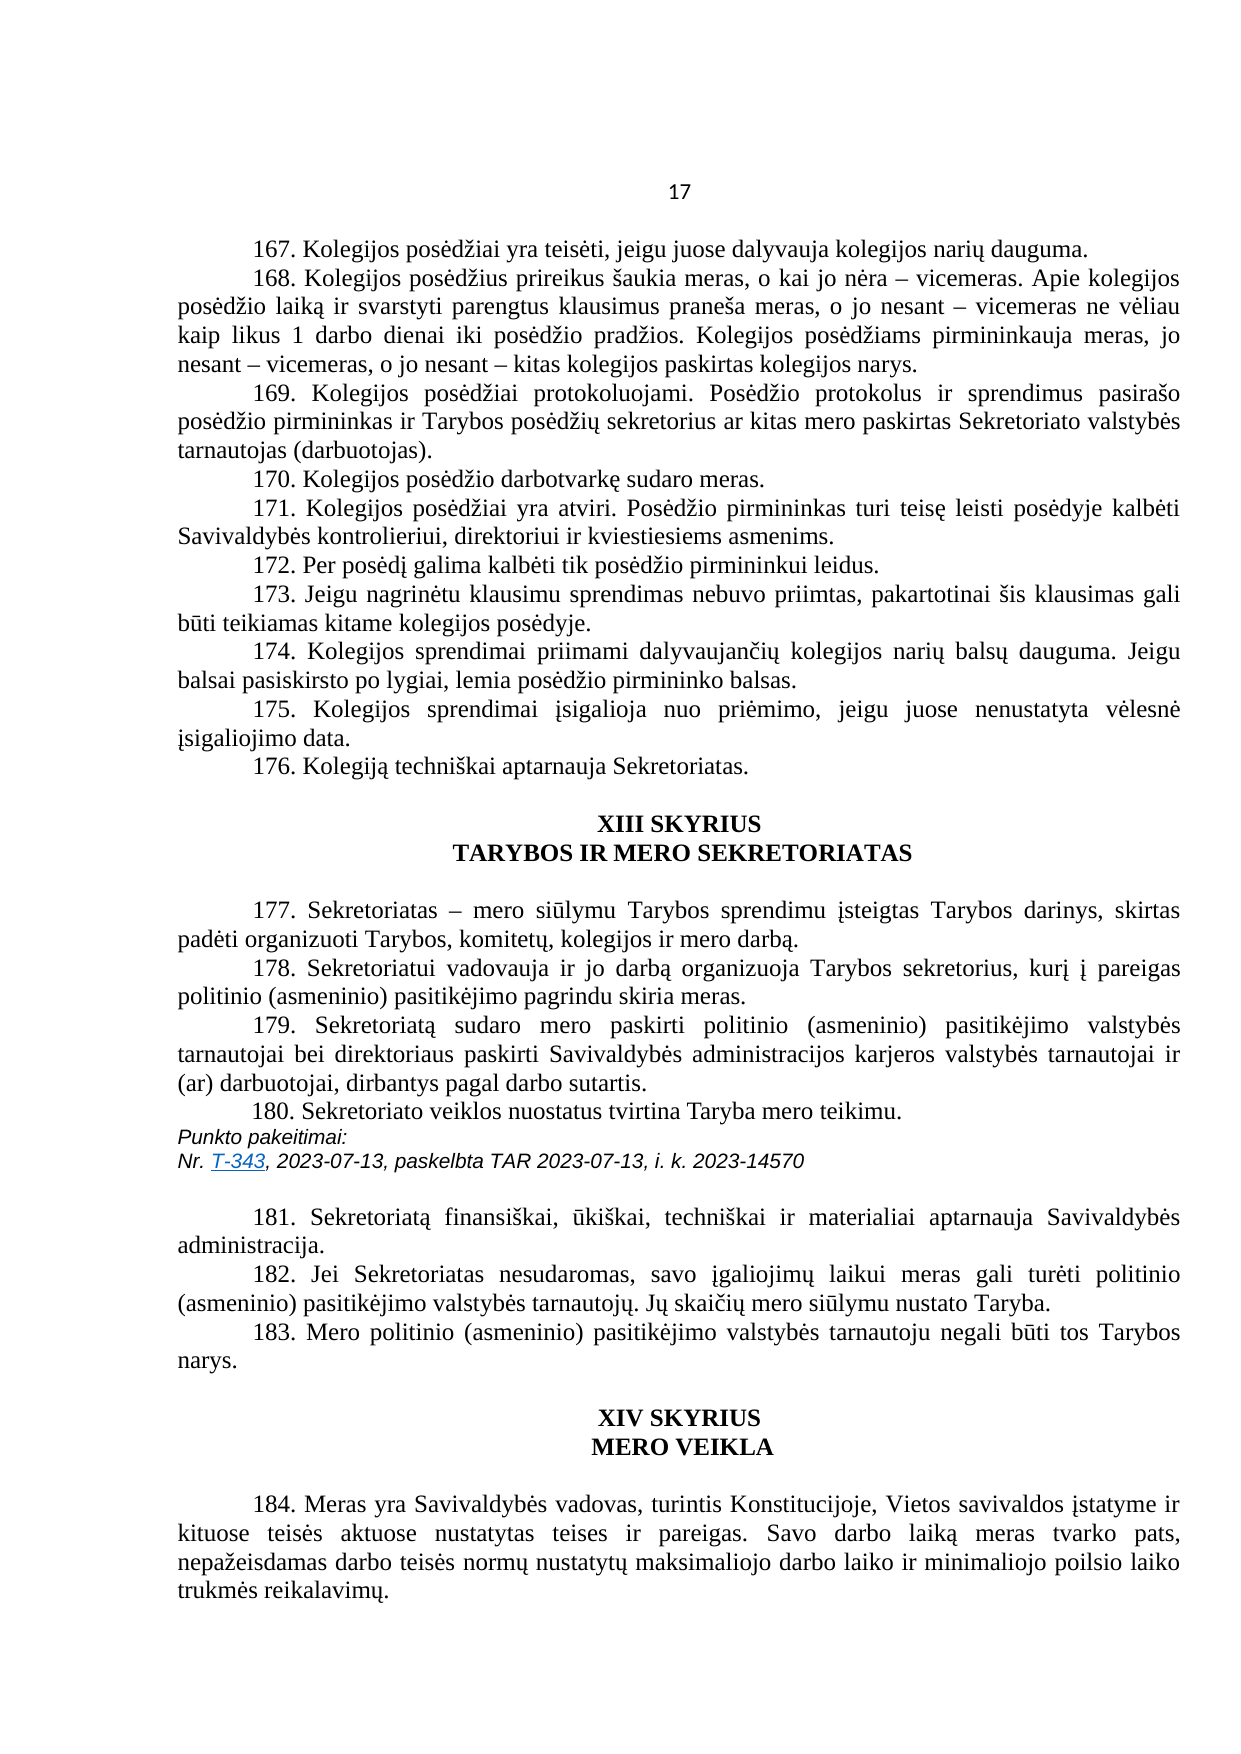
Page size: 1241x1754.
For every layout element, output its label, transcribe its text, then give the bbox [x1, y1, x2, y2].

text 180. Sekretoriato veiklos nuostatus tvirtina Taryba mero teikimu. [177, 1096, 1181, 1125]
text 179. Sekretoriatą sudaro mero paskirti politinio (asmeninio) pasitikėjimo valstybės tarnautojai bei direktoriaus paskirti Savivaldybės administracijos karjeros valstybės tarnautojai ir (ar) darbuotojai, dirbantys pagal darbo sutartis. [177, 1010, 1181, 1096]
text 173. Jeigu nagrinėtu klausimu sprendimas nebuvo priimtas, pakartotinai šis klausimas gali būti teikiamas kitame kolegijos posėdyje. [177, 579, 1181, 636]
text 171. Kolegijos posėdžiai yra atviri. Posėdžio pirmininkas turi teisę leisti posėdyje kalbėti Savivaldybės kontrolieriui, direktoriui ir kviestiesiems asmenims. [177, 493, 1181, 550]
text TARYBOS IR MERO SEKRETORIATAS [177, 838, 1181, 866]
text 184. Meras yra Savivaldybės vadovas, turintis Konstitucijoje, Vietos savivaldos įstatyme ir kituose teisės aktuose nustatytas teises ir pareigas. Savo darbo laiką meras tvarko pats, nepažeisdamas darbo teisės normų nustatytų maksimaliojo darbo laiko ir minimaliojo poilsio laiko trukmės reikalavimų. [177, 1489, 1181, 1604]
text Punkto pakeitimai: [177, 1125, 1181, 1149]
text 169. Kolegijos posėdžiai protokoluojami. Posėdžio protokolus ir sprendimus pasirašo posėdžio pirmininkas ir Tarybos posėdžių sekretorius ar kitas mero paskirtas Sekretoriato valstybės tarnautojas (darbuotojas). [177, 378, 1181, 464]
text 174. Kolegijos sprendimai priimami dalyvaujančių kolegijos narių balsų dauguma. Jeigu balsai pasiskirsto po lygiai, lemia posėdžio pirmininko balsas. [177, 636, 1181, 694]
text 178. Sekretoriatui vadovauja ir jo darbą organizuoja Tarybos sekretorius, kurį į pareigas politinio (asmeninio) pasitikėjimo pagrindu skiria meras. [177, 953, 1181, 1010]
text 172. Per posėdį galima kalbėti tik posėdžio pirmininkui leidus. [177, 550, 1181, 579]
text 182. Jei Sekretoriatas nesudaromas, savo įgaliojimų laikui meras gali turėti politinio (asmeninio) pasitikėjimo valstybės tarnautojų. Jų skaičių mero siūlymu nustato Taryba. [177, 1259, 1181, 1317]
text 181. Sekretoriatą finansiškai, ūkiškai, techniškai ir materialiai aptarnauja Savivaldybės administracija. [177, 1202, 1181, 1259]
text 167. Kolegijos posėdžiai yra teisėti, jeigu juose dalyvauja kolegijos narių dauguma. [177, 234, 1181, 263]
text MERO VEIKLA [177, 1432, 1181, 1461]
text XIII SKYRIUS [177, 809, 1181, 838]
text 168. Kolegijos posėdžius prireikus šaukia meras, o kai jo nėra – vicemeras. Apie kolegijos posėdžio laiką ir svarstyti parengtus klausimus praneša meras, o jo nesant – vicemeras ne vėliau kaip likus 1 darbo dienai iki posėdžio pradžios. Kolegijos posėdžiams pirmininkauja meras, jo nesant – vicemeras, o jo nesant – kitas kolegijos paskirtas kolegijos narys. [177, 263, 1181, 378]
text 177. Sekretoriatas – mero siūlymu Tarybos sprendimu įsteigtas Tarybos darinys, skirtas padėti organizuoti Tarybos, komitetų, kolegijos ir mero darbą. [177, 895, 1181, 953]
text 175. Kolegijos sprendimai įsigalioja nuo priėmimo, jeigu juose nenustatyta vėlesnė įsigaliojimo data. [177, 694, 1181, 751]
text 183. Mero politinio (asmeninio) pasitikėjimo valstybės tarnautoju negali būti tos Tarybos narys. [177, 1317, 1181, 1374]
text XiV SKYRIUS [177, 1403, 1181, 1432]
text 176. Kolegiją techniškai aptarnauja Sekretoriatas. [177, 751, 1181, 780]
text Nr. T-343, 2023-07-13, paskelbta TAR 2023-07-13, i. k. 2023-14570 [177, 1149, 1181, 1173]
text 170. Kolegijos posėdžio darbotvarkę sudaro meras. [177, 464, 1181, 493]
